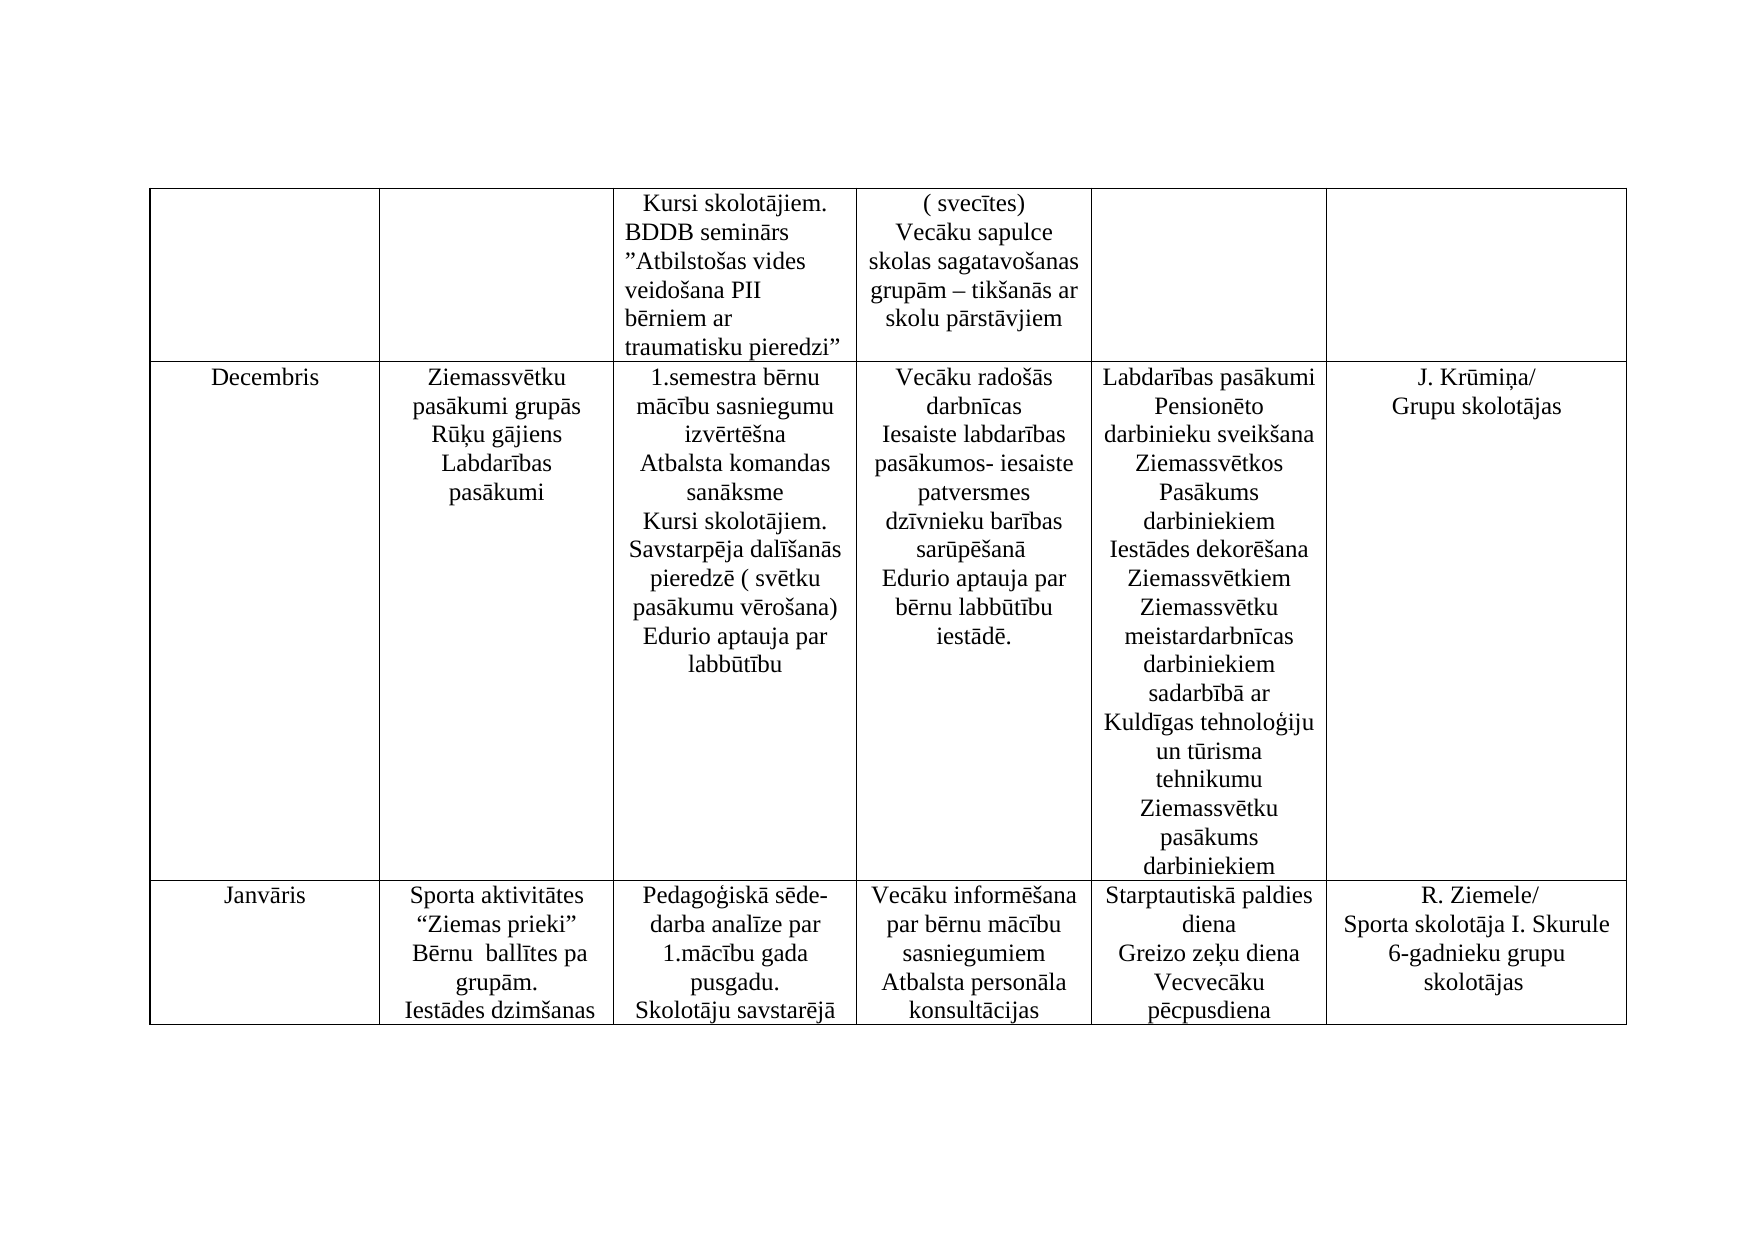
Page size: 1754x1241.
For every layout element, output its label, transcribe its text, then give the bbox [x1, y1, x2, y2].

table_cell ( svecītes) Vecāku sapulce skolas sagatavošanas grupām – tikšanās ar skolu pārstāvjiem [857, 189, 1091, 361]
table_cell Ziemassvētku pasākumi grupās Rūķu gājiens Labdarības pasākumi [380, 362, 613, 879]
table_cell Sporta aktivitātes “Ziemas prieki” Bērnu ballītes pa grupām. Iestādes dzimšanas [380, 881, 613, 1024]
table_cell Kursi skolotājiem. BDDB seminārs ”Atbilstošas vides veidošana PII bērniem ar traumatisku pieredzi” [614, 189, 856, 361]
table_cell 1.semestra bērnu mācību sasniegumu izvērtēšna Atbalsta komandas sanāksme Kursi skolotājiem. Savstarpēja dalīšanās pieredzē ( svētku pasākumu vērošana) Edurio aptauja par labbūtību [614, 362, 856, 879]
table_cell Starptautiskā paldies diena Greizo zeķu diena Vecvecāku pēcpusdiena [1092, 881, 1326, 1024]
table_cell R. Ziemele/ Sporta skolotāja I. Skurule 6-gadnieku grupu skolotājas [1327, 881, 1626, 1024]
table_cell [1092, 189, 1326, 361]
table_cell [380, 189, 613, 361]
table_cell Vecāku informēšana par bērnu mācību sasniegumiem Atbalsta personāla konsultācijas [857, 881, 1091, 1024]
table_cell [151, 189, 379, 361]
table_cell Vecāku radošās darbnīcas Iesaiste labdarības pasākumos- iesaiste patversmes dzīvnieku barības sarūpēšanā Edurio aptauja par bērnu labbūtību iestādē. [857, 362, 1091, 879]
table_cell Janvāris [151, 881, 379, 1024]
table_cell Pedagoģiskā sēde-darba analīze par 1.mācību gada pusgadu. Skolotāju savstarējā [614, 881, 856, 1024]
table_cell Decembris [151, 362, 379, 879]
table_cell J. Krūmiņa/ Grupu skolotājas [1327, 362, 1626, 879]
table_cell [1327, 189, 1626, 361]
table_cell Labdarības pasākumi Pensionēto darbinieku sveikšana Ziemassvētkos Pasākums darbiniekiem Iestādes dekorēšana Ziemassvētkiem Ziemassvētku meistardarbnīcas darbiniekiem sadarbībā ar Kuldīgas tehnoloģiju un tūrisma tehnikumu Ziemassvētku pasākums darbiniekiem [1092, 362, 1326, 879]
